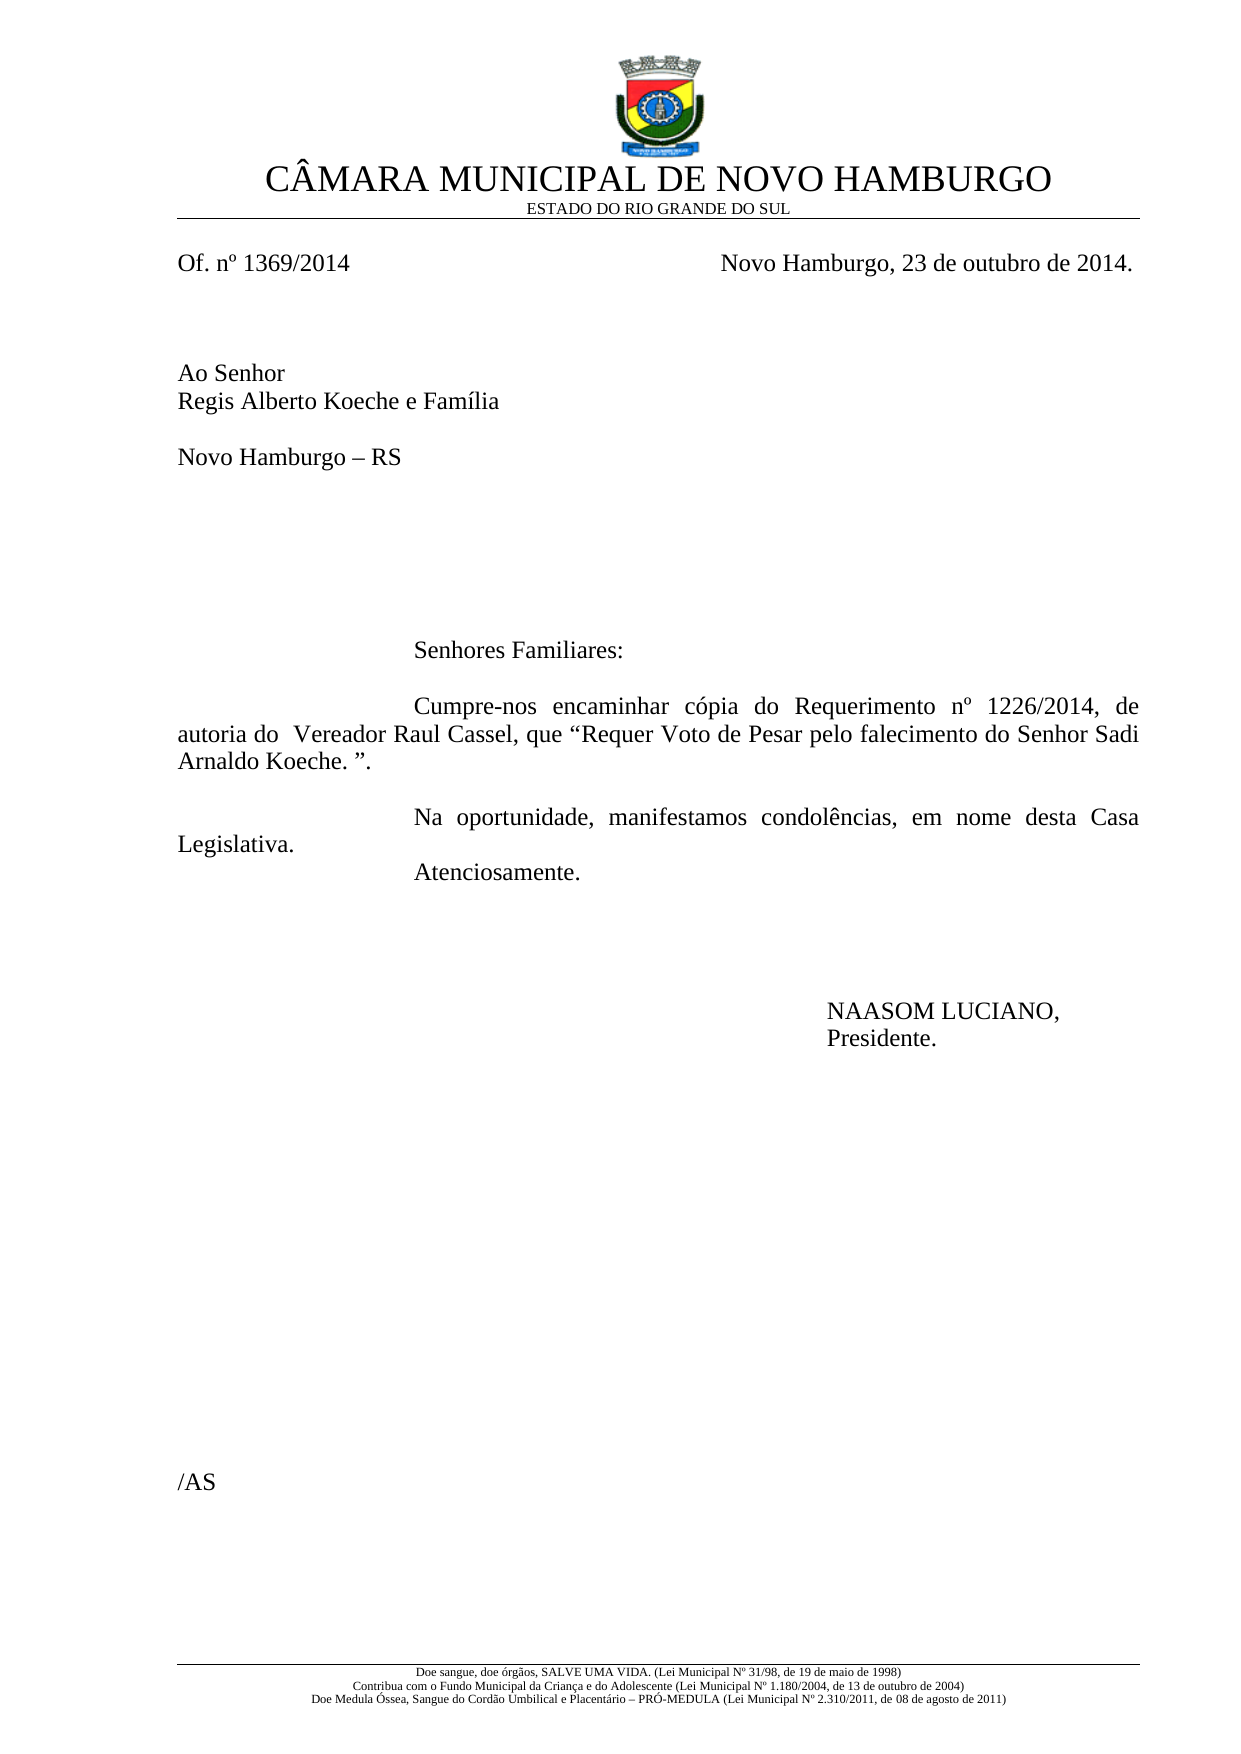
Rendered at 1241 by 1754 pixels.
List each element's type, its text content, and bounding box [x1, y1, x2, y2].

text Cumpre-nos encaminhar cópia do Requerimento nº 1226/2014, de autoria do Vereador Raul Cassel, que “Requer Voto de Pesar pelo falecimento do Senhor Sadi Arnaldo Koeche. ”. [177, 692, 1140, 775]
picture [608, 47, 709, 163]
text Senhores Familiares: [177, 637, 1140, 664]
text Of. nº 1369/2014 Novo Hamburgo, 23 de outubro de 2014. [177, 249, 1140, 276]
text Atenciosamente. [177, 858, 1140, 886]
text Na oportunidade, manifestamos condolências, em nome desta Casa Legislativa. [177, 803, 1140, 858]
text Ao Senhor [177, 359, 1140, 387]
text Presidente. [177, 1024, 1140, 1052]
text Regis Alberto Koeche e Família [177, 387, 1140, 415]
text Novo Hamburgo – RS [177, 443, 1140, 470]
text /AS [177, 1468, 1140, 1496]
text NAASOM LUCIANO, [177, 997, 1140, 1024]
